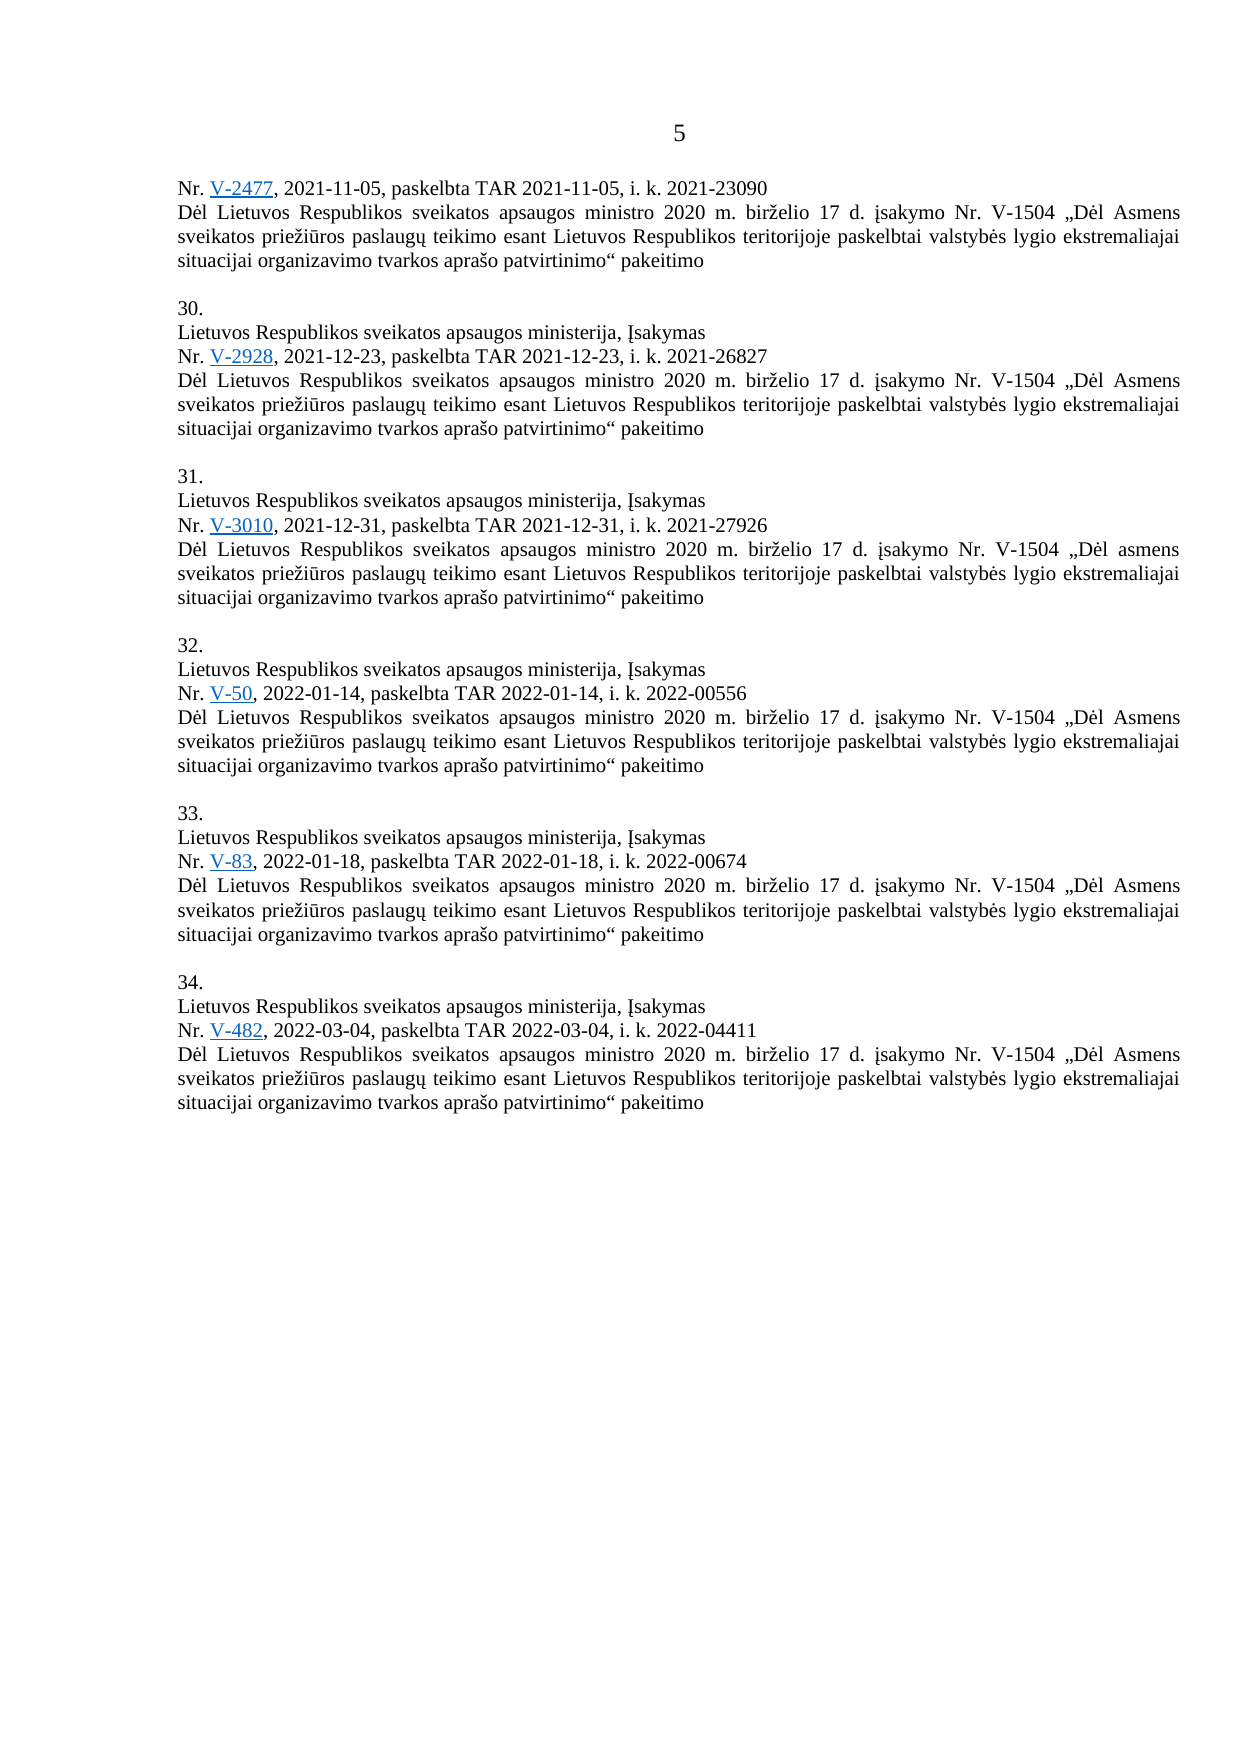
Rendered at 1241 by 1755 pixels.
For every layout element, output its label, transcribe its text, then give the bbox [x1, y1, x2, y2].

text 30. [177, 296, 1181, 320]
text Dėl Lietuvos Respublikos sveikatos apsaugos ministro 2020 m. birželio 17 d. įsakymo Nr. V-1504 „Dėl Asmens sveikatos priežiūros paslaugų teikimo esant Lietuvos Respublikos teritorijoje paskelbtai valstybės lygio ekstremaliajai situacijai organizavimo tvarkos aprašo patvirtinimo“ pakeitimo [177, 368, 1181, 440]
text Lietuvos Respublikos sveikatos apsaugos ministerija, Įsakymas [177, 994, 1181, 1018]
text Nr. V-3010, 2021-12-31, paskelbta TAR 2021-12-31, i. k. 2021-27926 [177, 512, 1181, 537]
text Dėl Lietuvos Respublikos sveikatos apsaugos ministro 2020 m. birželio 17 d. įsakymo Nr. V-1504 „Dėl Asmens sveikatos priežiūros paslaugų teikimo esant Lietuvos Respublikos teritorijoje paskelbtai valstybės lygio ekstremaliajai situacijai organizavimo tvarkos aprašo patvirtinimo“ pakeitimo [177, 873, 1181, 946]
text Nr. V-482, 2022-03-04, paskelbta TAR 2022-03-04, i. k. 2022-04411 [177, 1018, 1181, 1042]
text Nr. V-50, 2022-01-14, paskelbta TAR 2022-01-14, i. k. 2022-00556 [177, 681, 1181, 705]
text 34. [177, 970, 1181, 994]
text Nr. V-2928, 2021-12-23, paskelbta TAR 2021-12-23, i. k. 2021-26827 [177, 344, 1181, 368]
text 33. [177, 801, 1181, 825]
text Dėl Lietuvos Respublikos sveikatos apsaugos ministro 2020 m. birželio 17 d. įsakymo Nr. V-1504 „Dėl Asmens sveikatos priežiūros paslaugų teikimo esant Lietuvos Respublikos teritorijoje paskelbtai valstybės lygio ekstremaliajai situacijai organizavimo tvarkos aprašo patvirtinimo“ pakeitimo [177, 705, 1181, 777]
text Dėl Lietuvos Respublikos sveikatos apsaugos ministro 2020 m. birželio 17 d. įsakymo Nr. V-1504 „Dėl asmens sveikatos priežiūros paslaugų teikimo esant Lietuvos Respublikos teritorijoje paskelbtai valstybės lygio ekstremaliajai situacijai organizavimo tvarkos aprašo patvirtinimo“ pakeitimo [177, 537, 1181, 609]
text Lietuvos Respublikos sveikatos apsaugos ministerija, Įsakymas [177, 320, 1181, 344]
text Nr. V-83, 2022-01-18, paskelbta TAR 2022-01-18, i. k. 2022-00674 [177, 849, 1181, 873]
text Lietuvos Respublikos sveikatos apsaugos ministerija, Įsakymas [177, 657, 1181, 681]
text 31. [177, 464, 1181, 488]
text Dėl Lietuvos Respublikos sveikatos apsaugos ministro 2020 m. birželio 17 d. įsakymo Nr. V-1504 „Dėl Asmens sveikatos priežiūros paslaugų teikimo esant Lietuvos Respublikos teritorijoje paskelbtai valstybės lygio ekstremaliajai situacijai organizavimo tvarkos aprašo patvirtinimo“ pakeitimo [177, 1042, 1181, 1114]
text Dėl Lietuvos Respublikos sveikatos apsaugos ministro 2020 m. birželio 17 d. įsakymo Nr. V-1504 „Dėl Asmens sveikatos priežiūros paslaugų teikimo esant Lietuvos Respublikos teritorijoje paskelbtai valstybės lygio ekstremaliajai situacijai organizavimo tvarkos aprašo patvirtinimo“ pakeitimo [177, 200, 1181, 272]
text Nr. V-2477, 2021-11-05, paskelbta TAR 2021-11-05, i. k. 2021-23090 [177, 176, 1181, 200]
text Lietuvos Respublikos sveikatos apsaugos ministerija, Įsakymas [177, 825, 1181, 849]
text 32. [177, 633, 1181, 657]
text Lietuvos Respublikos sveikatos apsaugos ministerija, Įsakymas [177, 488, 1181, 512]
